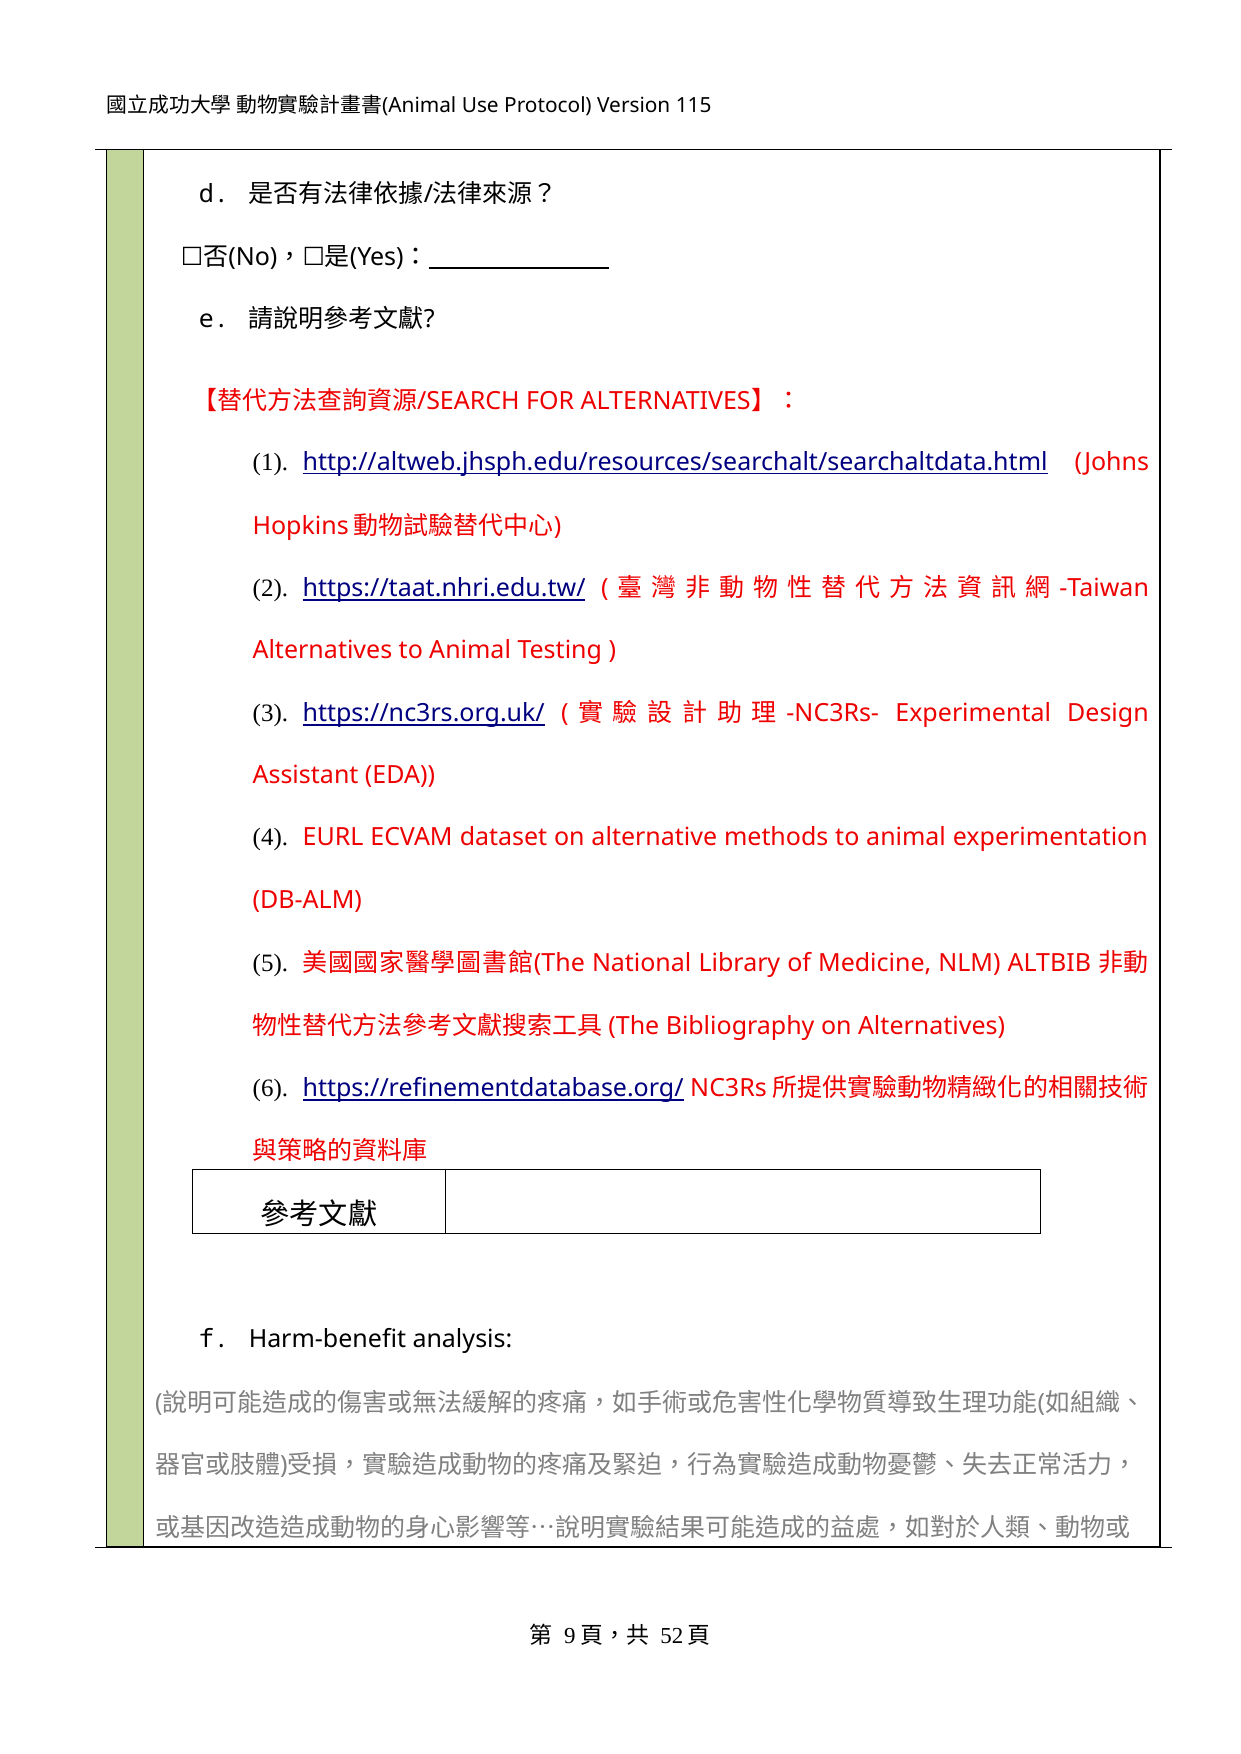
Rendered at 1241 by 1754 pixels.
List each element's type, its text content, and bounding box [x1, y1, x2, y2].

table_header [107, 150, 143, 1546]
table_header [446, 1170, 1040, 1233]
table_header 參考文獻 [193, 1170, 445, 1233]
table_header 使用動物的理由(Rationale for using animals)：請以實驗動物應用3Rs原則為考量重點，說明本動物實驗的合理性。 動物實驗設計說明：請以實驗動物應用3Rs原則考量重點描述動物實驗內容，並且需要說明動物數量計算的邏輯 說明使用動物的數量。請提供統計學上的有效性作為佐證。無論使用何種統計表格，均需確保所提供的數量與第三項中各動物品系的數量相符。 如實驗中需繁殖動物，請務必填寫附錄一「實驗動物繁殖規劃」，作為附件提交審核。 描述涉及活體動物的治療/實驗方法（不需詳述動物安樂死後的程序）。描述應包括實驗程序（包括手術）、術後治療；應採血量、藥物劑量和給藥途徑等資訊；涉及疼痛或痛苦、有毒物質或生存手術的任何程序均需提供具體細節；提供對虛弱動物進行早期人道終止移除的標準。 [1161, 150, 1172, 1547]
table_header 使用動物的理由(Rationale for using animals)：請以實驗動物應用3Rs原則為考量重點，說明本動物實驗的合理性。 動物實驗設計說明：請以實驗動物應用3Rs原則考量重點描述動物實驗內容，並且需要說明動物數量計算的邏輯 說明使用動物的數量。請提供統計學上的有效性作為佐證。無論使用何種統計表格，均需確保所提供的數量與第三項中各動物品系的數量相符。 如實驗中需繁殖動物，請務必填寫附錄一「實驗動物繁殖規劃」，作為附件提交審核。 描述涉及活體動物的治療/實驗方法（不需詳述動物安樂死後的程序）。描述應包括實驗程序（包括手術）、術後治療；應採血量、藥物劑量和給藥途徑等資訊；涉及疼痛或痛苦、有毒物質或生存手術的任何程序均需提供具體細節；提供對虛弱動物進行早期人道終止移除的標準。 [95, 150, 106, 1547]
table_header 活體動物試驗之必要性、選擇此動物物種的原因，及評估動物可能遭受的傷害與實驗可能對於人類及動物健康或對社會的益處(Harm-benefit analysis)： 簡要描述使用活體動物的必要性（3R原則：取代Replacement）: 描述選擇該物種的理由: 是否尋找過替代方法？ ☐否(No):請說明理由(Explain)______________ ☐是，關鍵詞(Yes，Keywords)： 是否有法律依據/法律來源？ ☐否(No)，☐是(Yes)： 請說明參考文獻? 【替代方法查詢資源/SEARCH FOR ALTERNATIVES】： http://altweb.jhsph.edu/resources/searchalt/searchaltdata.html (Johns Hopkins動物試驗替代中心) https://taat.nhri.edu.tw/ (臺灣非動物性替代方法資訊網-Taiwan Alternatives to Animal Testing ) https://nc3rs.org.uk/ (實驗設計助理-NC3Rs- Experimental Design Assistant (EDA)) EURL ECVAM dataset on alternative methods to animal experimentation (DB-ALM) 美國國家醫學圖書館(The National Library of Medicine, NLM) ALTBIB非動物性替代方法參考文獻搜索工具 (The Bibliography on Alternatives) https://refinementdatabase.org/ NC3Rs所提供實驗動物精緻化的相關技術與策略的資料庫 Harm-benefit analysis: (說明可能造成的傷害或無法緩解的疼痛，如手術或危害性化學物質導致生理功能(如組織、器官或肢體)受損，實驗造成動物的疼痛及緊迫，行為實驗造成動物憂鬱、失去正常活力，或基因改造造成動物的身心影響等…說明實驗結果可能造成的益處，如對於人類、動物或環境的影響。最後綜合上述損益說明，分析實驗的評估結果。) [144, 150, 1159, 1546]
